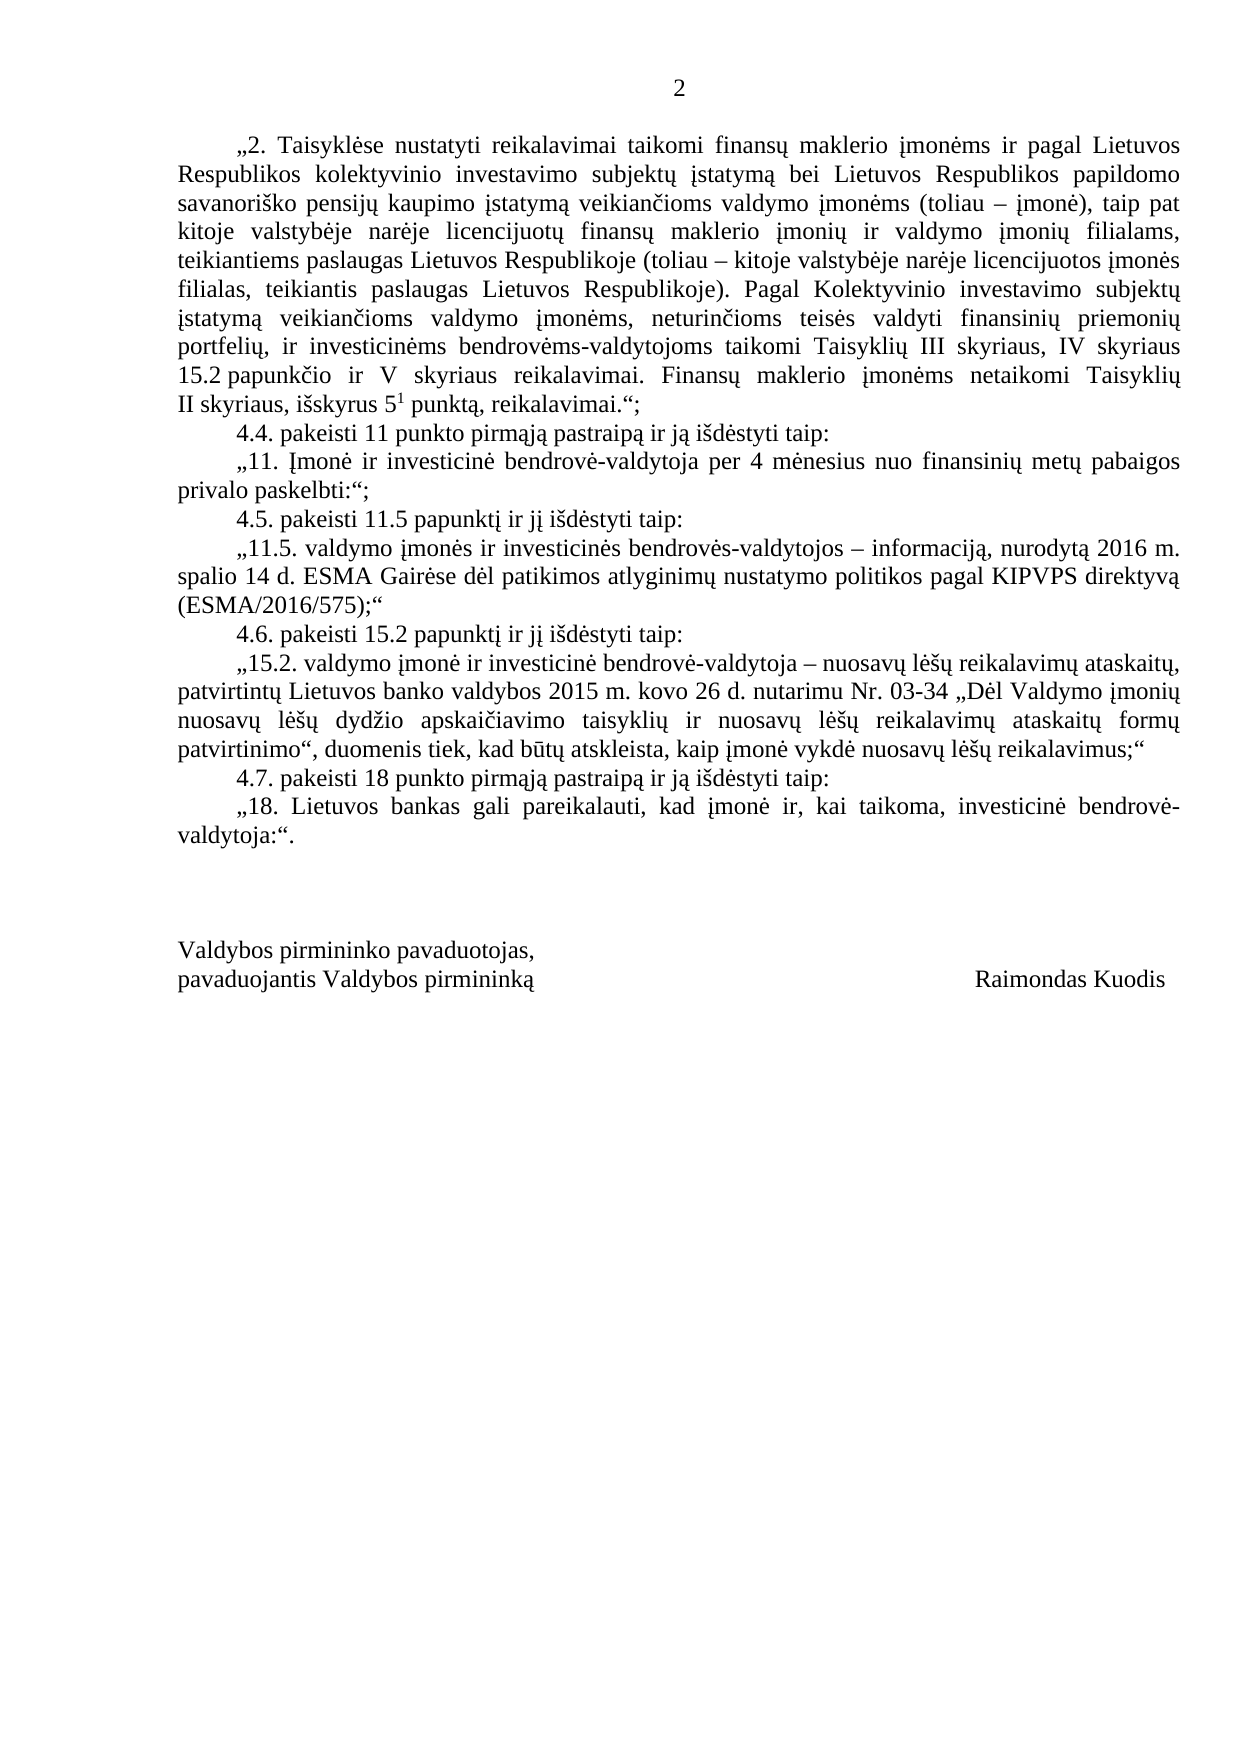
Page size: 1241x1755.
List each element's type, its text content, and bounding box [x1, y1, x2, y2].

text 4.5. pakeisti 11.5 papunktį ir jį išdėstyti taip: [177, 504, 1181, 533]
text 4.4. pakeisti 11 punkto pirmąją pastraipą ir ją išdėstyti taip: [177, 418, 1181, 446]
text pavaduojantis Valdybos pirmininką Raimondas Kuodis [177, 964, 1181, 993]
text Valdybos pirmininko pavaduotojas, [177, 935, 1181, 964]
text „2. Taisyklėse nustatyti reikalavimai taikomi finansų maklerio įmonėms ir pagal Lietuvos Respublikos kolektyvinio investavimo subjektų įstatymą bei Lietuvos Respublikos papildomo savanoriško pensijų kaupimo įstatymą veikiančioms valdymo įmonėms (toliau – įmonė), taip pat kitoje valstybėje narėje licencijuotų finansų maklerio įmonių ir valdymo įmonių filialams, teikiantiems paslaugas Lietuvos Respublikoje (toliau – kitoje valstybėje narėje licencijuotos įmonės filialas, teikiantis paslaugas Lietuvos Respublikoje). Pagal Kolektyvinio investavimo subjektų įstatymą veikiančioms valdymo įmonėms, neturinčioms teisės valdyti finansinių priemonių portfelių, ir investicinėms bendrovėms-valdytojoms taikomi Taisyklių III skyriaus, IV skyriaus 15.2 papunkčio ir V skyriaus reikalavimai. Finansų maklerio įmonėms netaikomi Taisyklių II skyriaus, išskyrus 51 punktą, reikalavimai.“; [177, 130, 1181, 418]
text „15.2. valdymo įmonė ir investicinė bendrovė-valdytoja – nuosavų lėšų reikalavimų ataskaitų, patvirtintų Lietuvos banko valdybos 2015 m. kovo 26 d. nutarimu Nr. 03-34 „Dėl Valdymo įmonių nuosavų lėšų dydžio apskaičiavimo taisyklių ir nuosavų lėšų reikalavimų ataskaitų formų patvirtinimo“, duomenis tiek, kad būtų atskleista, kaip įmonė vykdė nuosavų lėšų reikalavimus;“ [177, 648, 1181, 763]
text 4.7. pakeisti 18 punkto pirmąją pastraipą ir ją išdėstyti taip: [177, 763, 1181, 791]
text „18. Lietuvos bankas gali pareikalauti, kad įmonė ir, kai taikoma, investicinė bendrovė-valdytoja:“. [177, 791, 1181, 849]
text 4.6. pakeisti 15.2 papunktį ir jį išdėstyti taip: [177, 619, 1181, 648]
text „11. Įmonė ir investicinė bendrovė-valdytoja per 4 mėnesius nuo finansinių metų pabaigos privalo paskelbti:“; [177, 446, 1181, 504]
text „11.5. valdymo įmonės ir investicinės bendrovės-valdytojos – informaciją, nurodytą 2016 m. spalio 14 d. ESMA Gairėse dėl patikimos atlyginimų nustatymo politikos pagal KIPVPS direktyvą (ESMA/2016/575);“ [177, 533, 1181, 619]
